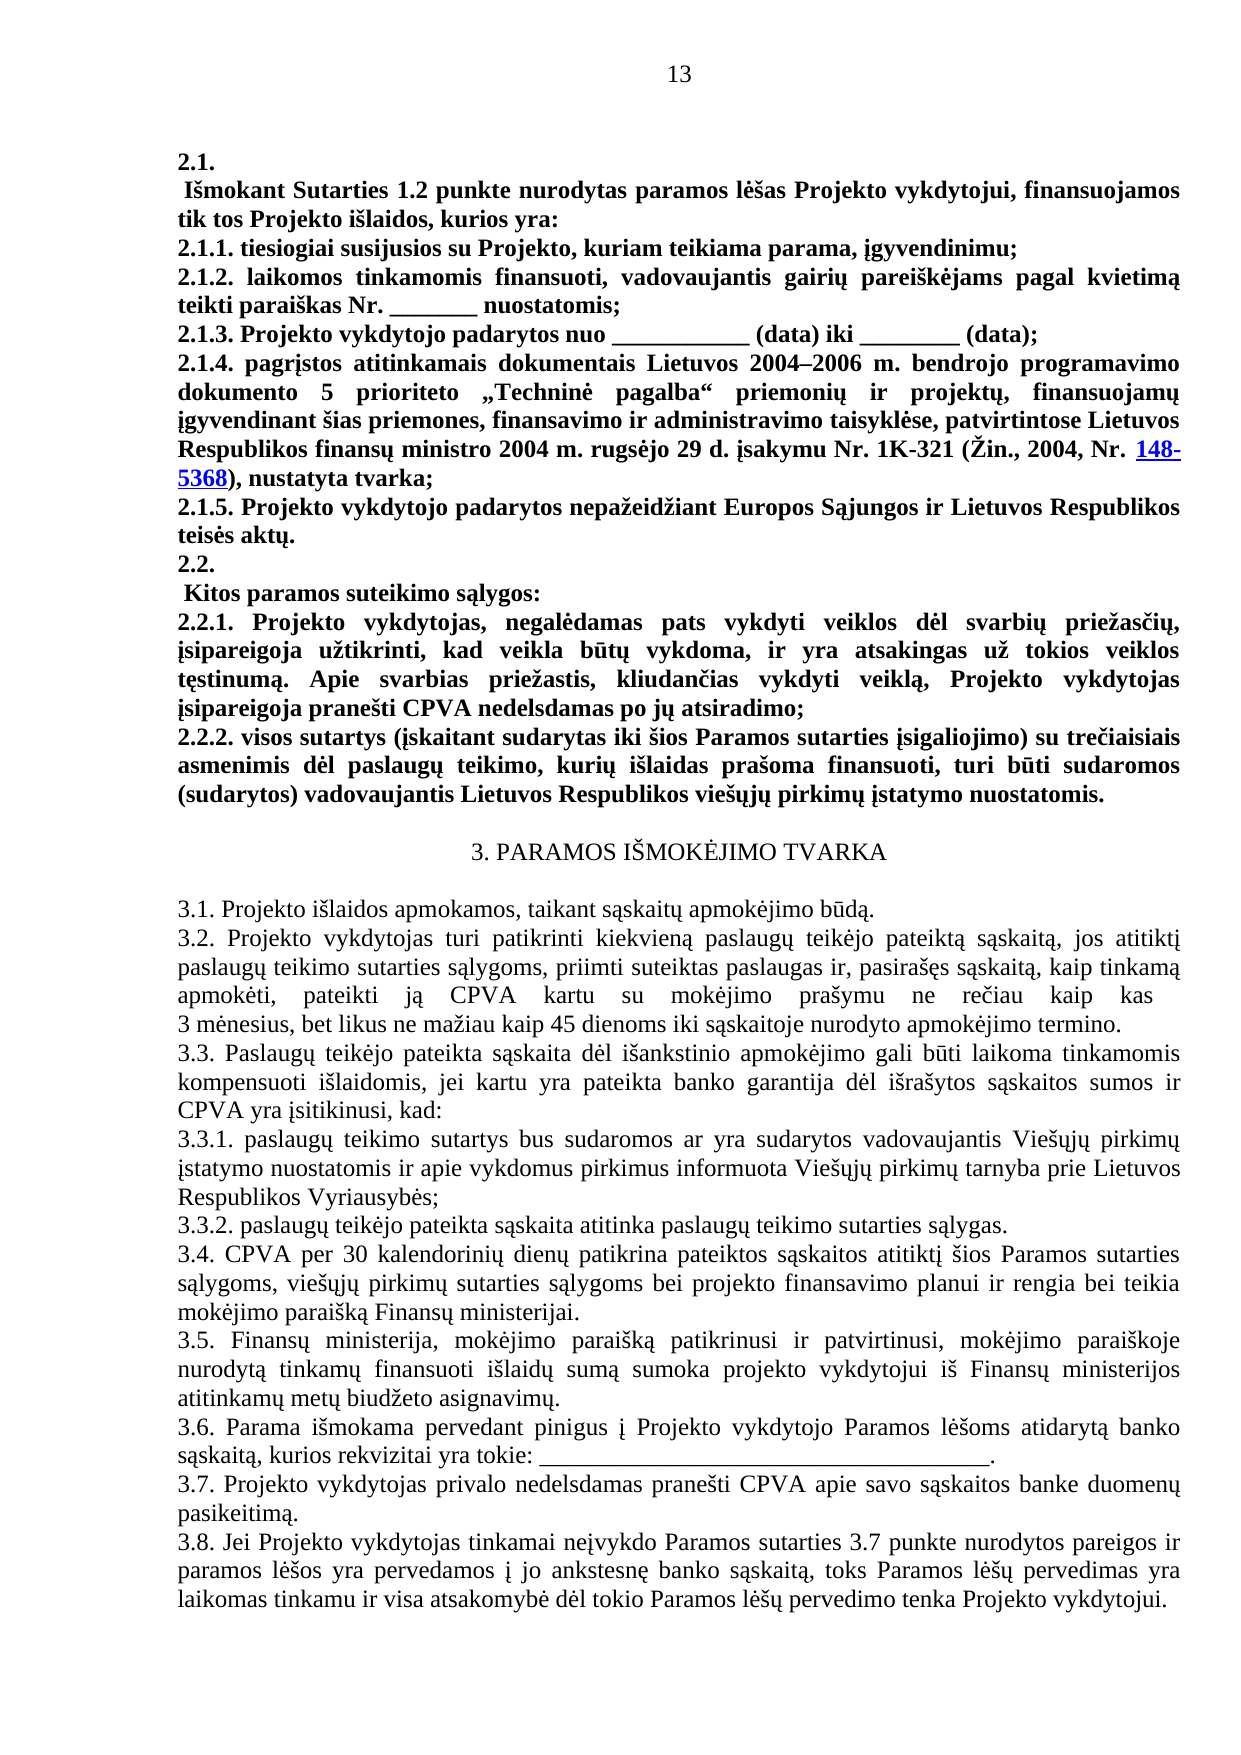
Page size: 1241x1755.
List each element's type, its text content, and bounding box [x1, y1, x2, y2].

text 2.1.2. laikomos tinkamomis finansuoti, vadovaujantis gairių pareiškėjams pagal kvietimą teikti paraiškas Nr. _______ nuostatomis; [177, 262, 1181, 319]
text 3.3.2. paslaugų teikėjo pateikta sąskaita atitinka paslaugų teikimo sutarties sąlygas. [177, 1211, 1181, 1239]
text 2.1.1. tiesiogiai susijusios su Projekto, kuriam teikiama parama, įgyvendinimu; [177, 233, 1181, 262]
text 3. PARAMOS IŠMOKĖJIMO TVARKA [177, 837, 1181, 866]
text 3.1. Projekto išlaidos apmokamos, taikant sąskaitų apmokėjimo būdą. [177, 894, 1181, 923]
text 2.1.4. pagrįstos atitinkamais dokumentais Lietuvos 2004–2006 m. bendrojo programavimo dokumento 5 prioriteto „Techninė pagalba“ priemonių ir projektų, finansuojamų įgyvendinant šias priemones, finansavimo ir administravimo taisyklėse, patvirtintose Lietuvos Respublikos finansų ministro 2004 m. rugsėjo 29 d. įsakymu Nr. 1K-321 (Žin., 2004, Nr. 148-5368), nustatyta tvarka; [177, 348, 1181, 492]
text 3.7. Projekto vykdytojas privalo nedelsdamas pranešti CPVA apie savo sąskaitos banke duomenų pasikeitimą. [177, 1469, 1181, 1527]
text 3.8. Jei Projekto vykdytojas tinkamai neįvykdo Paramos sutarties 3.7 punkte nurodytos pareigos ir paramos lėšos yra pervedamos į jo ankstesnę banko sąskaitą, toks Paramos lėšų pervedimas yra laikomas tinkamu ir visa atsakomybė dėl tokio Paramos lėšų pervedimo tenka Projekto vykdytojui. [177, 1527, 1181, 1613]
text 3.3.1. paslaugų teikimo sutartys bus sudaromos ar yra sudarytos vadovaujantis Viešųjų pirkimų įstatymo nuostatomis ir apie vykdomus pirkimus informuota Viešųjų pirkimų tarnyba prie Lietuvos Respublikos Vyriausybės; [177, 1124, 1181, 1211]
text 2.2.1. Projekto vykdytojas, negalėdamas pats vykdyti veiklos dėl svarbių priežasčių, įsipareigoja užtikrinti, kad veikla būtų vykdoma, ir yra atsakingas už tokios veiklos tęstinumą. Apie svarbias priežastis, kliudančias vykdyti veiklą, Projekto vykdytojas įsipareigoja pranešti CPVA nedelsdamas po jų atsiradimo; [177, 607, 1181, 722]
text Kitos paramos suteikimo sąlygos: [177, 578, 1181, 607]
text 3.2. Projekto vykdytojas turi patikrinti kiekvieną paslaugų teikėjo pateiktą sąskaitą, jos atitiktį paslaugų teikimo sutarties sąlygoms, priimti suteiktas paslaugas ir, pasirašęs sąskaitą, kaip tinkamą apmokėti, pateikti ją CPVA kartu su mokėjimo prašymu ne rečiau kaip kas 3 mėnesius, bet likus ne mažiau kaip 45 dienoms iki sąskaitoje nurodyto apmokėjimo termino. [177, 923, 1181, 1038]
text 2.2. [177, 549, 1181, 578]
text 3.3. Paslaugų teikėjo pateikta sąskaita dėl išankstinio apmokėjimo gali būti laikoma tinkamomis kompensuoti išlaidomis, jei kartu yra pateikta banko garantija dėl išrašytos sąskaitos sumos ir CPVA yra įsitikinusi, kad: [177, 1038, 1181, 1124]
text Išmokant Sutarties 1.2 punkte nurodytas paramos lėšas Projekto vykdytojui, finansuojamos tik tos Projekto išlaidos, kurios yra: [177, 176, 1181, 233]
text 3.6. Parama išmokama pervedant pinigus į Projekto vykdytojo Paramos lėšoms atidarytą banko sąskaitą, kurios rekvizitai yra tokie: ____________________________________. [177, 1412, 1181, 1469]
text 3.4. CPVA per 30 kalendorinių dienų patikrina pateiktos sąskaitos atitiktį šios Paramos sutarties sąlygoms, viešųjų pirkimų sutarties sąlygoms bei projekto finansavimo planui ir rengia bei teikia mokėjimo paraišką Finansų ministerijai. [177, 1239, 1181, 1326]
text 2.1.3. Projekto vykdytojo padarytos nuo ___________ (data) iki ________ (data); [177, 319, 1181, 348]
text 2.1. [177, 147, 1181, 176]
text 2.1.5. Projekto vykdytojo padarytos nepažeidžiant Europos Sąjungos ir Lietuvos Respublikos teisės aktų. [177, 492, 1181, 549]
text 2.2.2. visos sutartys (įskaitant sudarytas iki šios Paramos sutarties įsigaliojimo) su trečiaisiais asmenimis dėl paslaugų teikimo, kurių išlaidas prašoma finansuoti, turi būti sudaromos (sudarytos) vadovaujantis Lietuvos Respublikos viešųjų pirkimų įstatymo nuostatomis. [177, 722, 1181, 808]
text 3.5. Finansų ministerija, mokėjimo paraišką patikrinusi ir patvirtinusi, mokėjimo paraiškoje nurodytą tinkamų finansuoti išlaidų sumą sumoka projekto vykdytojui iš Finansų ministerijos atitinkamų metų biudžeto asignavimų. [177, 1326, 1181, 1412]
